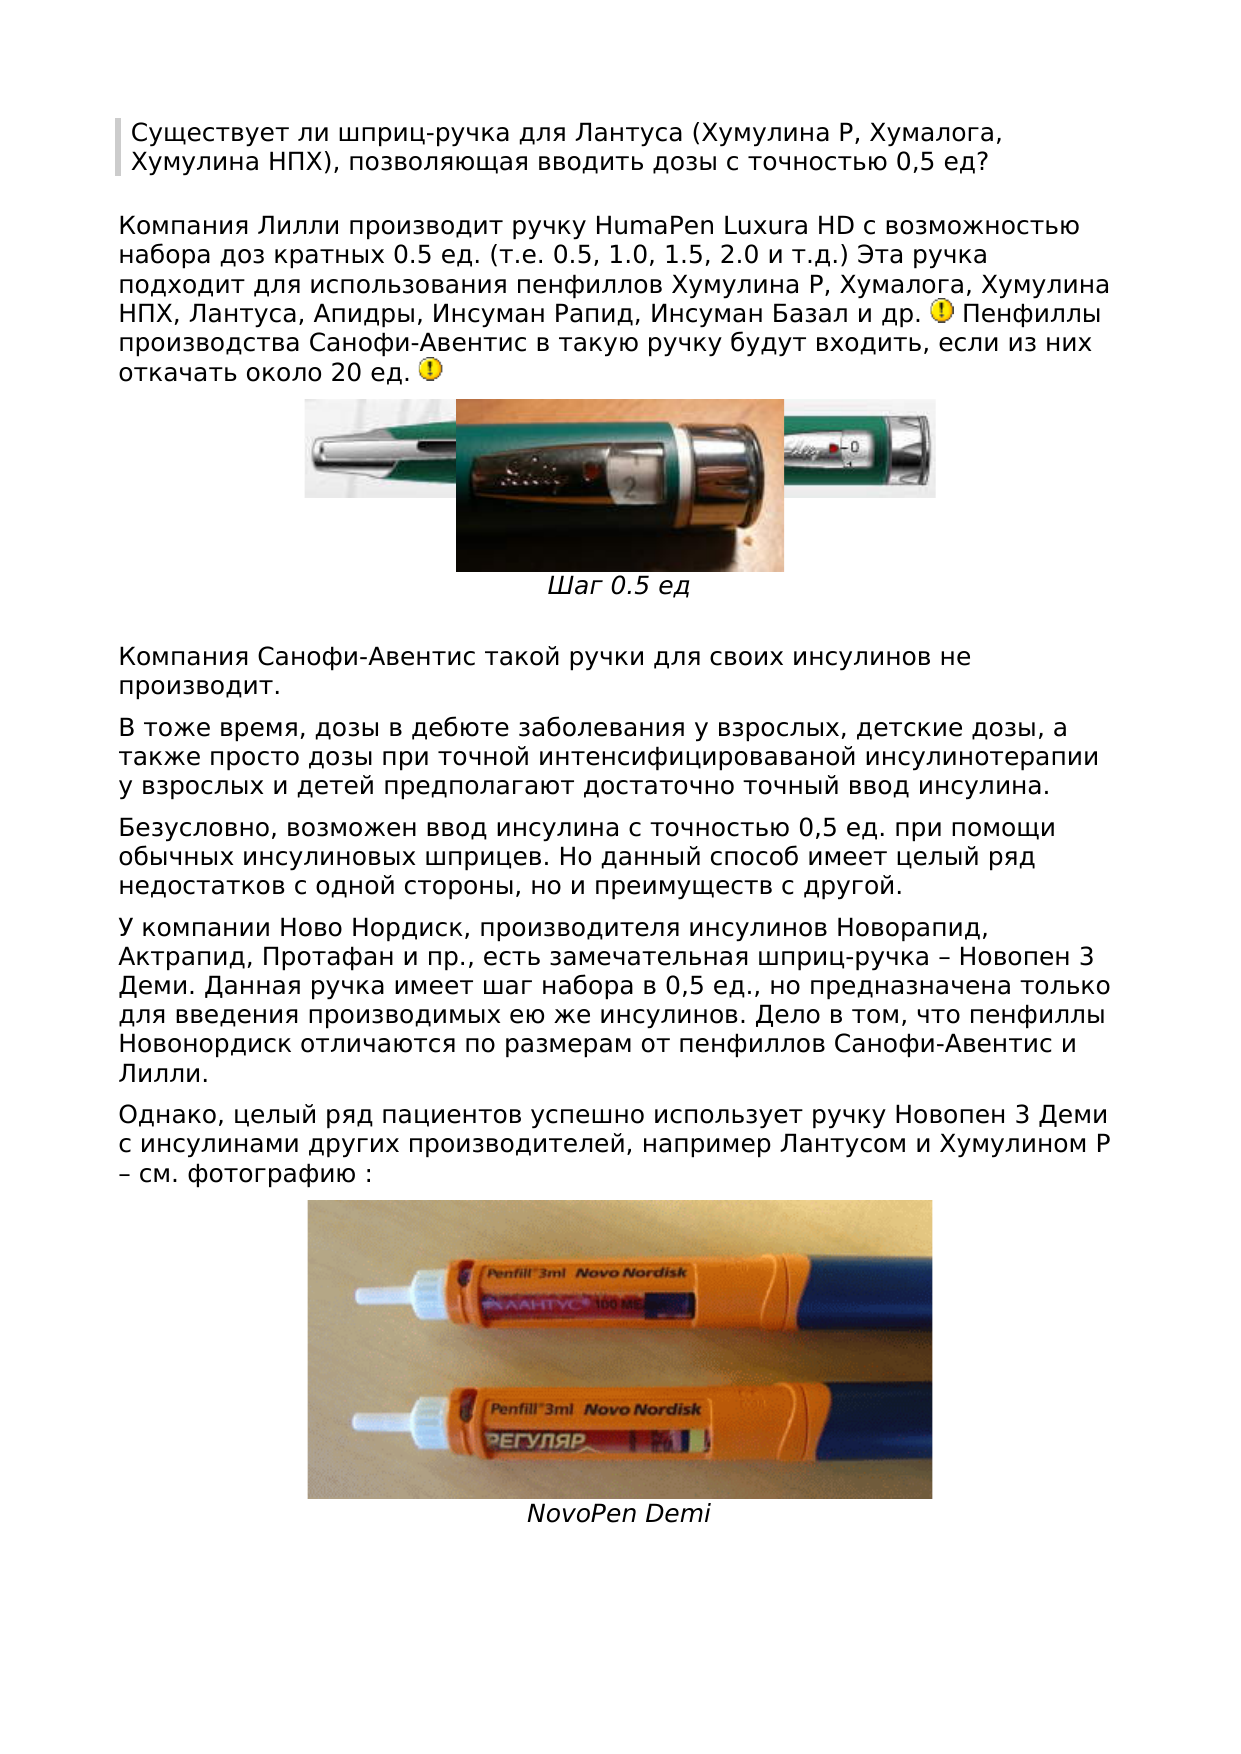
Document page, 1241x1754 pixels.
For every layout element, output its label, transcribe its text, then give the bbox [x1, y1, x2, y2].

picture [307, 1200, 933, 1499]
text Компания Санофи-Авентис такой ручки для своих инсулинов не производит. [118, 642, 1122, 700]
text NovoPen Demi [308, 1499, 933, 1528]
text В тоже время, дозы в дебюте заболевания у взрослых, детские дозы, а также просто дозы при точной интенсифицироваваной инсулинотерапии у взрослых и детей предполагают достаточно точный ввод инсулина. [118, 713, 1122, 800]
picture [930, 298, 954, 323]
picture [304, 399, 936, 572]
text Безусловно, возможен ввод инсулина с точностью 0,5 ед. при помощи обычных инсулиновых шприцев. Но данный способ имеет целый ряд недостатков с одной стороны, но и преимуществ с другой. [118, 813, 1122, 900]
text Однако, целый ряд пациентов успешно использует ручку Новопен 3 Деми с инсулинами других производителей, например Лантусом и Хумулином Р – см. фотографию : [118, 1100, 1122, 1188]
text HumaPen Luxura HD [304, 498, 456, 527]
picture [418, 357, 443, 381]
table_header Существует ли шприц-ручка для Лантуса (Хумулина Р, Хумалога, Хумулина НПХ), позволяющая вводить дозы с точностью 0,5 ед? [121, 118, 1122, 176]
text HumaPen Luxura HD [785, 498, 936, 527]
text Шаг 0.5 ед [456, 572, 784, 600]
text Компания Лилли производит ручку HumaPen Luxura HD с возможностью набора доз кратных 0.5 ед. (т.е. 0.5, 1.0, 1.5, 2.0 и т.д.) Эта ручка подходит для использования пенфиллов Хумулина Р, Хумалога, Хумулина НПХ, Лантуса, Апидры, Инсуман Рапид, Инсуман Базал и др. Пенфиллы производства Санофи-Авентис в такую ручку будут входить, если из них откачать около 20 ед. [118, 211, 1122, 387]
text У компании Ново Нордиск, производителя инсулинов Новорапид, Актрапид, Протафан и пр., есть замечательная шприц-ручка – Новопен 3 Деми. Данная ручка имеет шаг набора в 0,5 ед., но предназначена только для введения производимых ею же инсулинов. Дело в том, что пенфиллы Новонордиск отличаются по размерам от пенфиллов Санофи-Авентис и Лилли. [118, 913, 1122, 1088]
